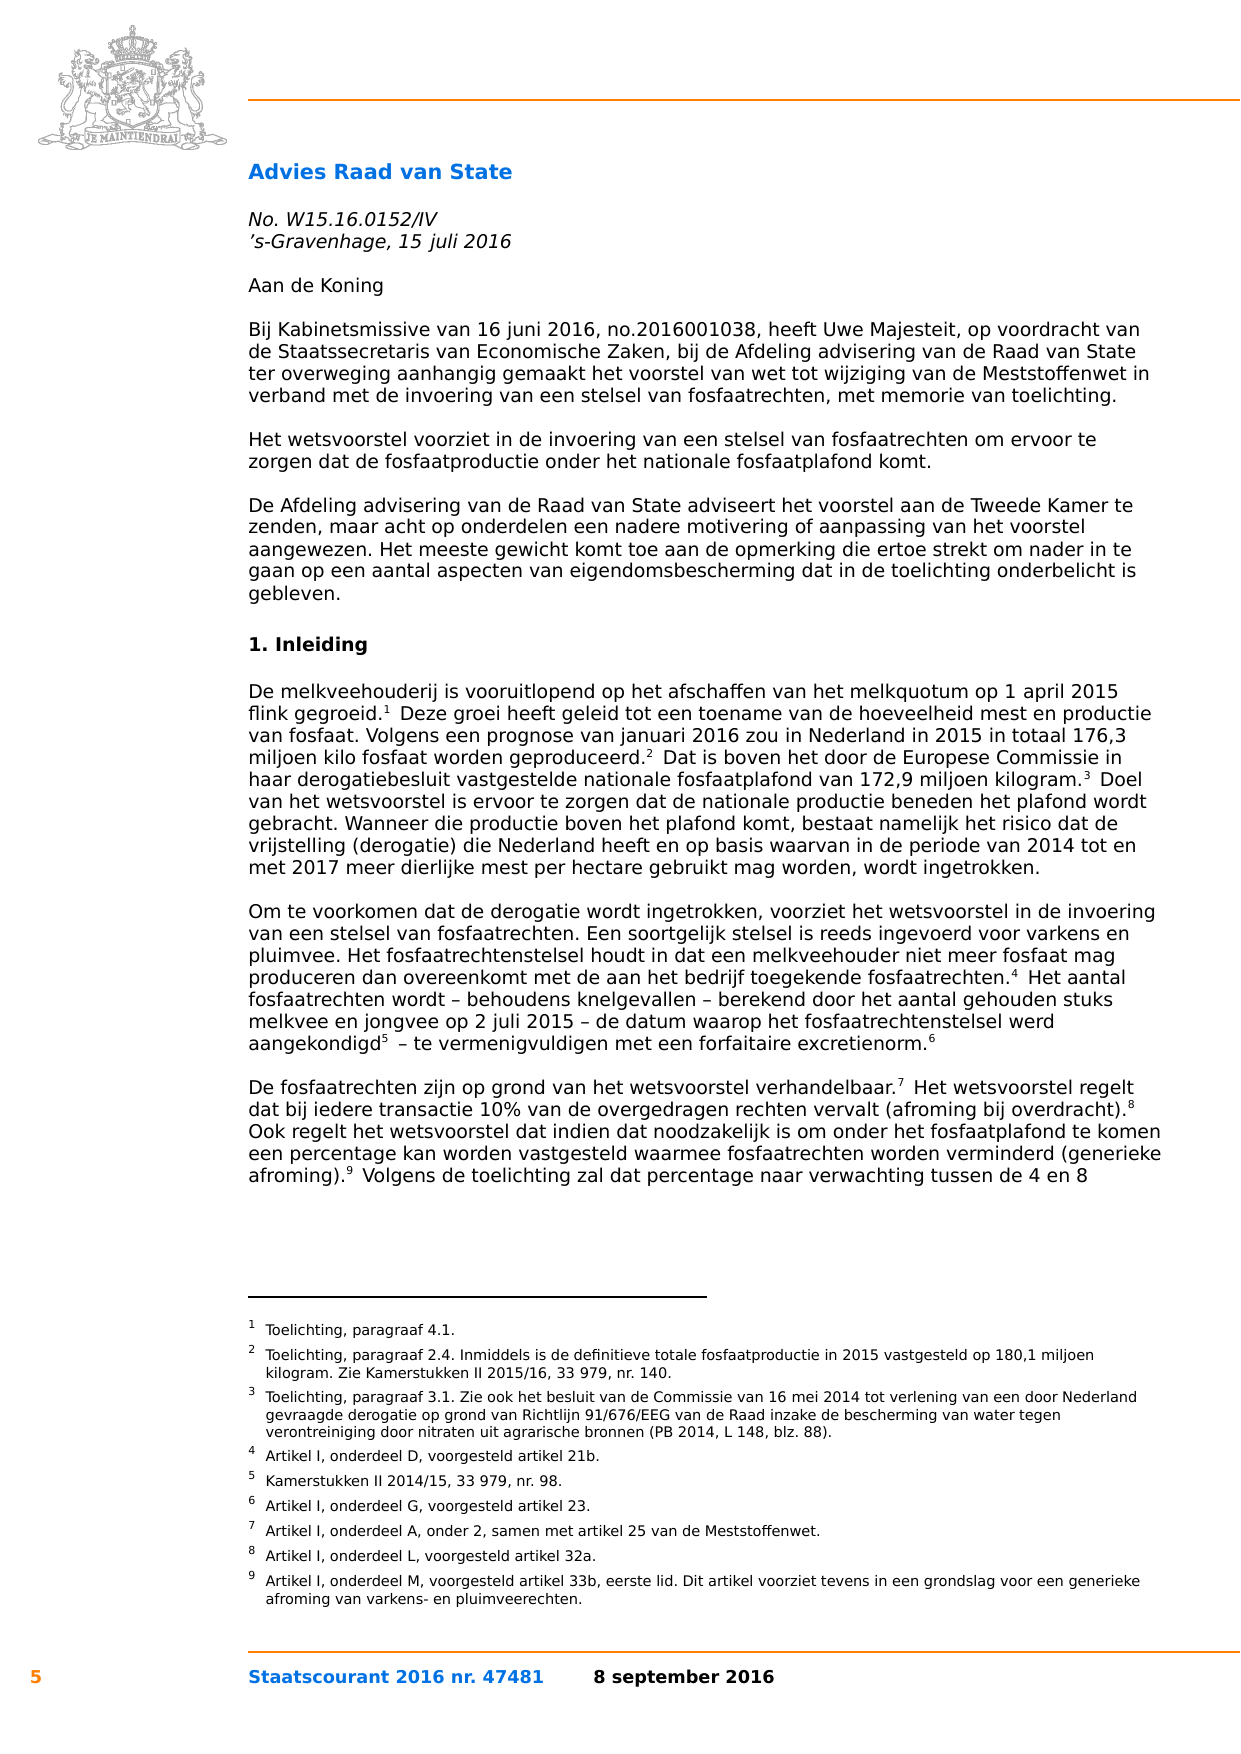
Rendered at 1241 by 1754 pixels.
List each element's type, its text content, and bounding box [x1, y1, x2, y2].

subtitle Advies Raad van State [248, 160, 1163, 184]
text Artikel I, onderdeel D, voorgesteld artikel 21b. [248, 1444, 1163, 1466]
text Artikel I, onderdeel L, voorgesteld artikel 32a. [248, 1544, 1163, 1566]
text Artikel I, onderdeel G, voorgesteld artikel 23. [248, 1494, 1163, 1516]
subtitle 1. Inleiding [248, 634, 1163, 656]
text De melkveehouderij is vooruitlopend op het afschaffen van het melkquotum op 1 april 2015 flink gegroeid. Deze groei heeft geleid tot een toename van de hoeveelheid mest en productie van fosfaat. Volgens een prognose van januari 2016 zou in Nederland in 2015 in totaal 176,3 miljoen kilo fosfaat worden geproduceerd. Dat is boven het door de Europese Commissie in haar derogatiebesluit vastgestelde nationale fosfaatplafond van 172,9 miljoen kilogram. Doel van het wetsvoorstel is ervoor te zorgen dat de nationale productie beneden het plafond wordt gebracht. Wanneer die productie boven het plafond komt, bestaat namelijk het risico dat de vrijstelling (derogatie) die Nederland heeft en op basis waarvan in de periode van 2014 tot en met 2017 meer dierlijke mest per hectare gebruikt mag worden, wordt ingetrokken. [248, 681, 1163, 879]
text Toelichting, paragraaf 2.4. Inmiddels is de definitieve totale fosfaatproductie in 2015 vastgesteld op 180,1 miljoen kilogram. Zie Kamerstukken II 2015/16, 33 979, nr. 140. [248, 1343, 1163, 1382]
text Toelichting, paragraaf 3.1. Zie ook het besluit van de Commissie van 16 mei 2014 tot verlening van een door Nederland gevraagde derogatie op grond van Richtlijn 91/676/EEG van de Raad inzake de bescherming van water tegen verontreiniging door nitraten uit agrarische bronnen (PB 2014, L 148, blz. 88). [248, 1385, 1163, 1441]
text Artikel I, onderdeel A, onder 2, samen met artikel 25 van de Meststoffenwet. [248, 1519, 1163, 1541]
text Artikel I, onderdeel M, voorgesteld artikel 33b, eerste lid. Dit artikel voorziet tevens in een grondslag voor een generieke afroming van varkens- en pluimveerechten. [248, 1569, 1163, 1608]
text Bij Kabinetsmissive van 16 juni 2016, no.2016001038, heeft Uwe Majesteit, op voordracht van de Staatssecretaris van Economische Zaken, bij de Afdeling advisering van de Raad van State ter overweging aanhangig gemaakt het voorstel van wet tot wijziging van de Meststoffenwet in verband met de invoering van een stelsel van fosfaatrechten, met memorie van toelichting. [248, 319, 1163, 407]
picture [38, 25, 227, 150]
text Toelichting, paragraaf 4.1. [248, 1318, 1163, 1340]
text No. W15.16.0152/IV [248, 209, 1163, 231]
text Het wetsvoorstel voorziet in de invoering van een stelsel van fosfaatrechten om ervoor te zorgen dat de fosfaatproductie onder het nationale fosfaatplafond komt. [248, 429, 1163, 473]
text Om te voorkomen dat de derogatie wordt ingetrokken, voorziet het wetsvoorstel in de invoering van een stelsel van fosfaatrechten. Een soortgelijk stelsel is reeds ingevoerd voor varkens en pluimvee. Het fosfaatrechtenstelsel houdt in dat een melkveehouder niet meer fosfaat mag produceren dan overeenkomt met de aan het bedrijf toegekende fosfaatrechten. Het aantal fosfaatrechten wordt – behoudens knelgevallen – berekend door het aantal gehouden stuks melkvee en jongvee op 2 juli 2015 – de datum waarop het fosfaatrechtenstelsel werd aangekondigd – te vermenigvuldigen met een forfaitaire excretienorm. [248, 901, 1163, 1055]
text De Afdeling advisering van de Raad van State adviseert het voorstel aan de Tweede Kamer te zenden, maar acht op onderdelen een nadere motivering of aanpassing van het voorstel aangewezen. Het meeste gewicht komt toe aan de opmerking die ertoe strekt om nader in te gaan op een aantal aspecten van eigendomsbescherming dat in de toelichting onderbelicht is gebleven. [248, 494, 1163, 604]
text Aan de Koning [248, 275, 1163, 297]
text Kamerstukken II 2014/15, 33 979, nr. 98. [248, 1469, 1163, 1491]
text ’s-Gravenhage, 15 juli 2016 [248, 231, 1163, 253]
text De fosfaatrechten zijn op grond van het wetsvoorstel verhandelbaar. Het wetsvoorstel regelt dat bij iedere transactie 10% van de overgedragen rechten vervalt (afroming bij overdracht). Ook regelt het wetsvoorstel dat indien dat noodzakelijk is om onder het fosfaatplafond te komen een percentage kan worden vastgesteld waarmee fosfaatrechten worden verminderd (generieke afroming). Volgens de toelichting zal dat percentage naar verwachting tussen de 4 en 8 [248, 1077, 1163, 1231]
